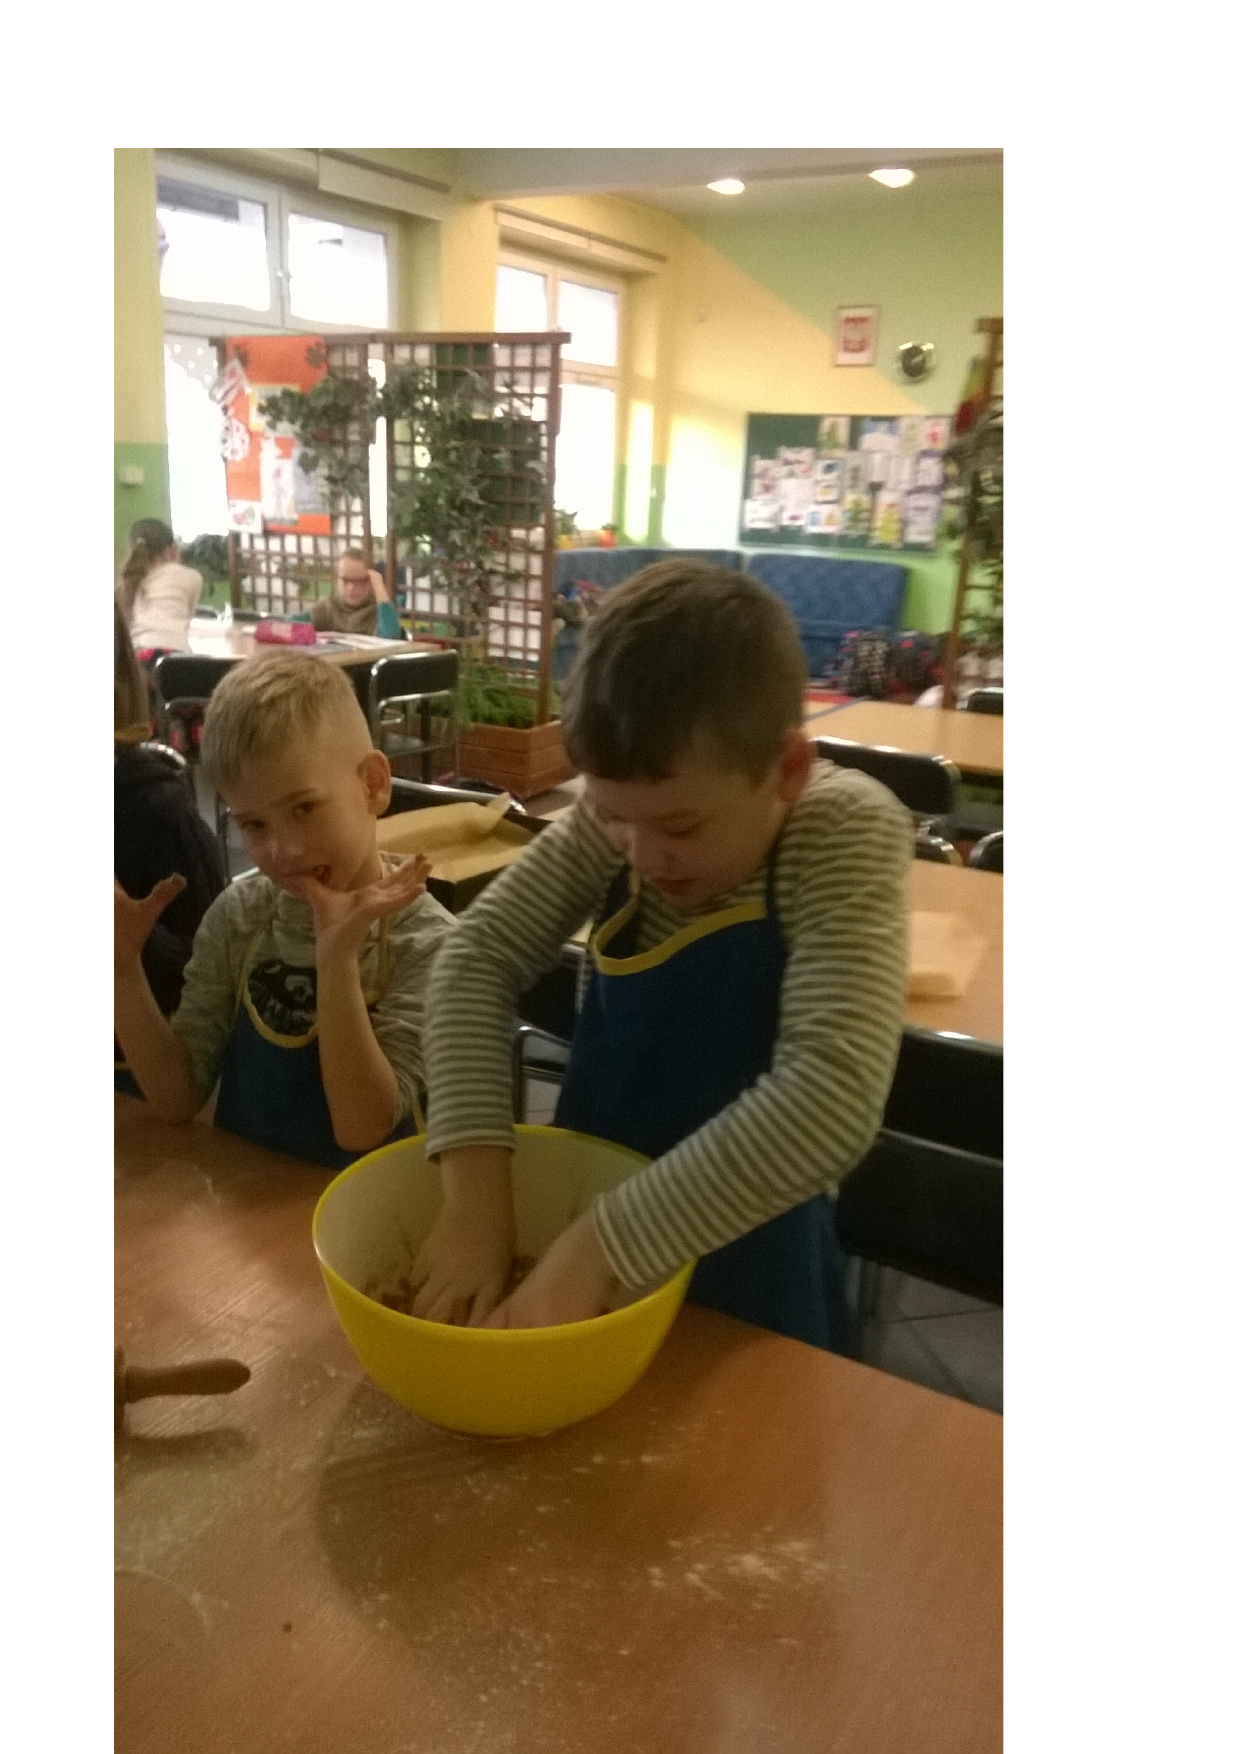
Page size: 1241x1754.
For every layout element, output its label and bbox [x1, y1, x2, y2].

picture [114, 148, 1004, 1754]
